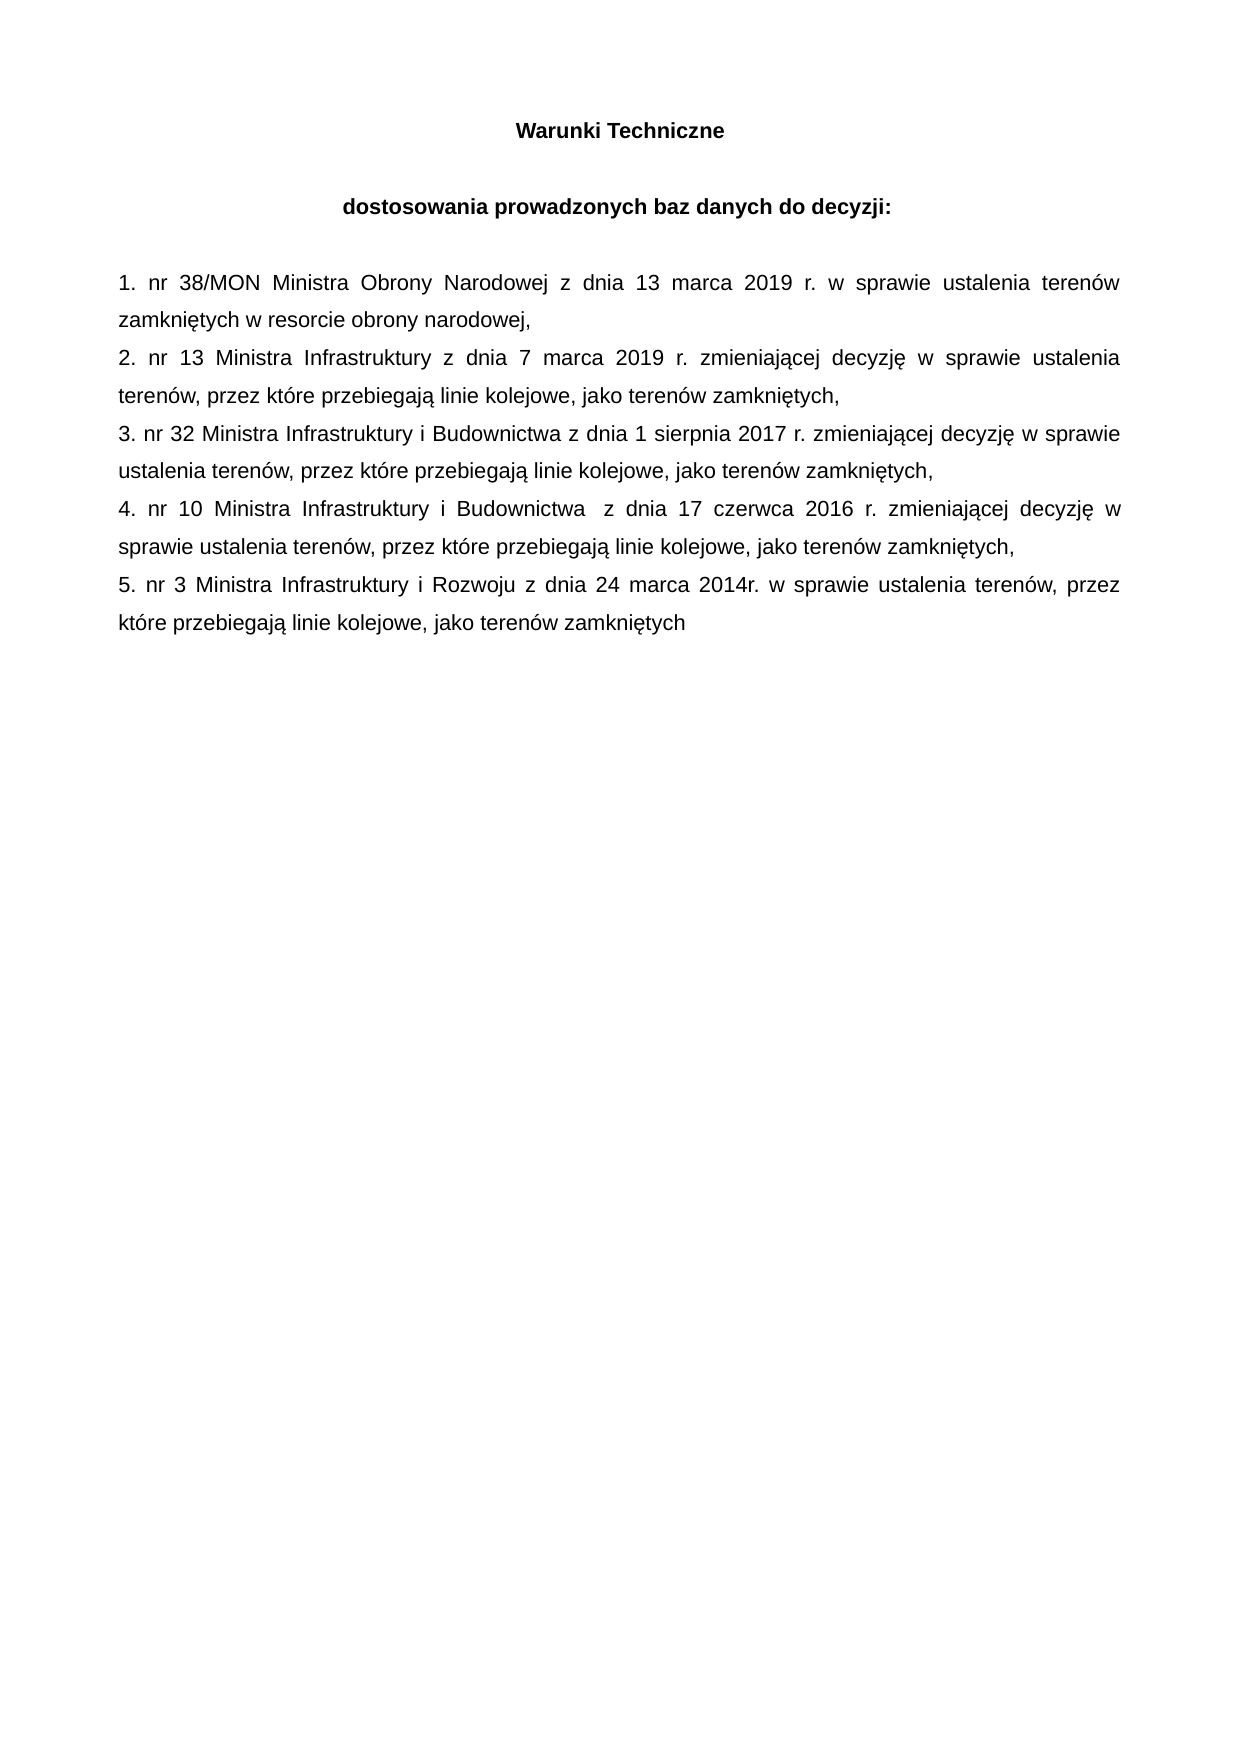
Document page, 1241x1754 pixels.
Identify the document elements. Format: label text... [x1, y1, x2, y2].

text 4. nr 10 Ministra Infrastruktury i Budownictwa z dnia 17 czerwca 2016 r. zmieniającej decyzję w sprawie ustalenia terenów, przez które przebiegają linie kolejowe, jako terenów zamkniętych, [118, 496, 1122, 559]
text 2. nr 13 Ministra Infrastruktury z dnia 7 marca 2019 r. zmieniającej decyzję w sprawie ustalenia terenów, przez które przebiegają linie kolejowe, jako terenów zamkniętych, [118, 345, 1122, 408]
text dostosowania prowadzonych baz danych do decyzji: [118, 194, 1122, 219]
subtitle Warunki Techniczne [118, 118, 1122, 143]
text 3. nr 32 Ministra Infrastruktury i Budownictwa z dnia 1 sierpnia 2017 r. zmieniającej decyzję w sprawie ustalenia terenów, przez które przebiegają linie kolejowe, jako terenów zamkniętych, [118, 421, 1122, 484]
text 1. nr 38/MON Ministra Obrony Narodowej z dnia 13 marca 2019 r. w sprawie ustalenia terenów zamkniętych w resorcie obrony narodowej, [118, 269, 1122, 332]
text 5. nr 3 Ministra Infrastruktury i Rozwoju z dnia 24 marca 2014r. w sprawie ustalenia terenów, przez które przebiegają linie kolejowe, jako terenów zamkniętych [118, 572, 1122, 635]
